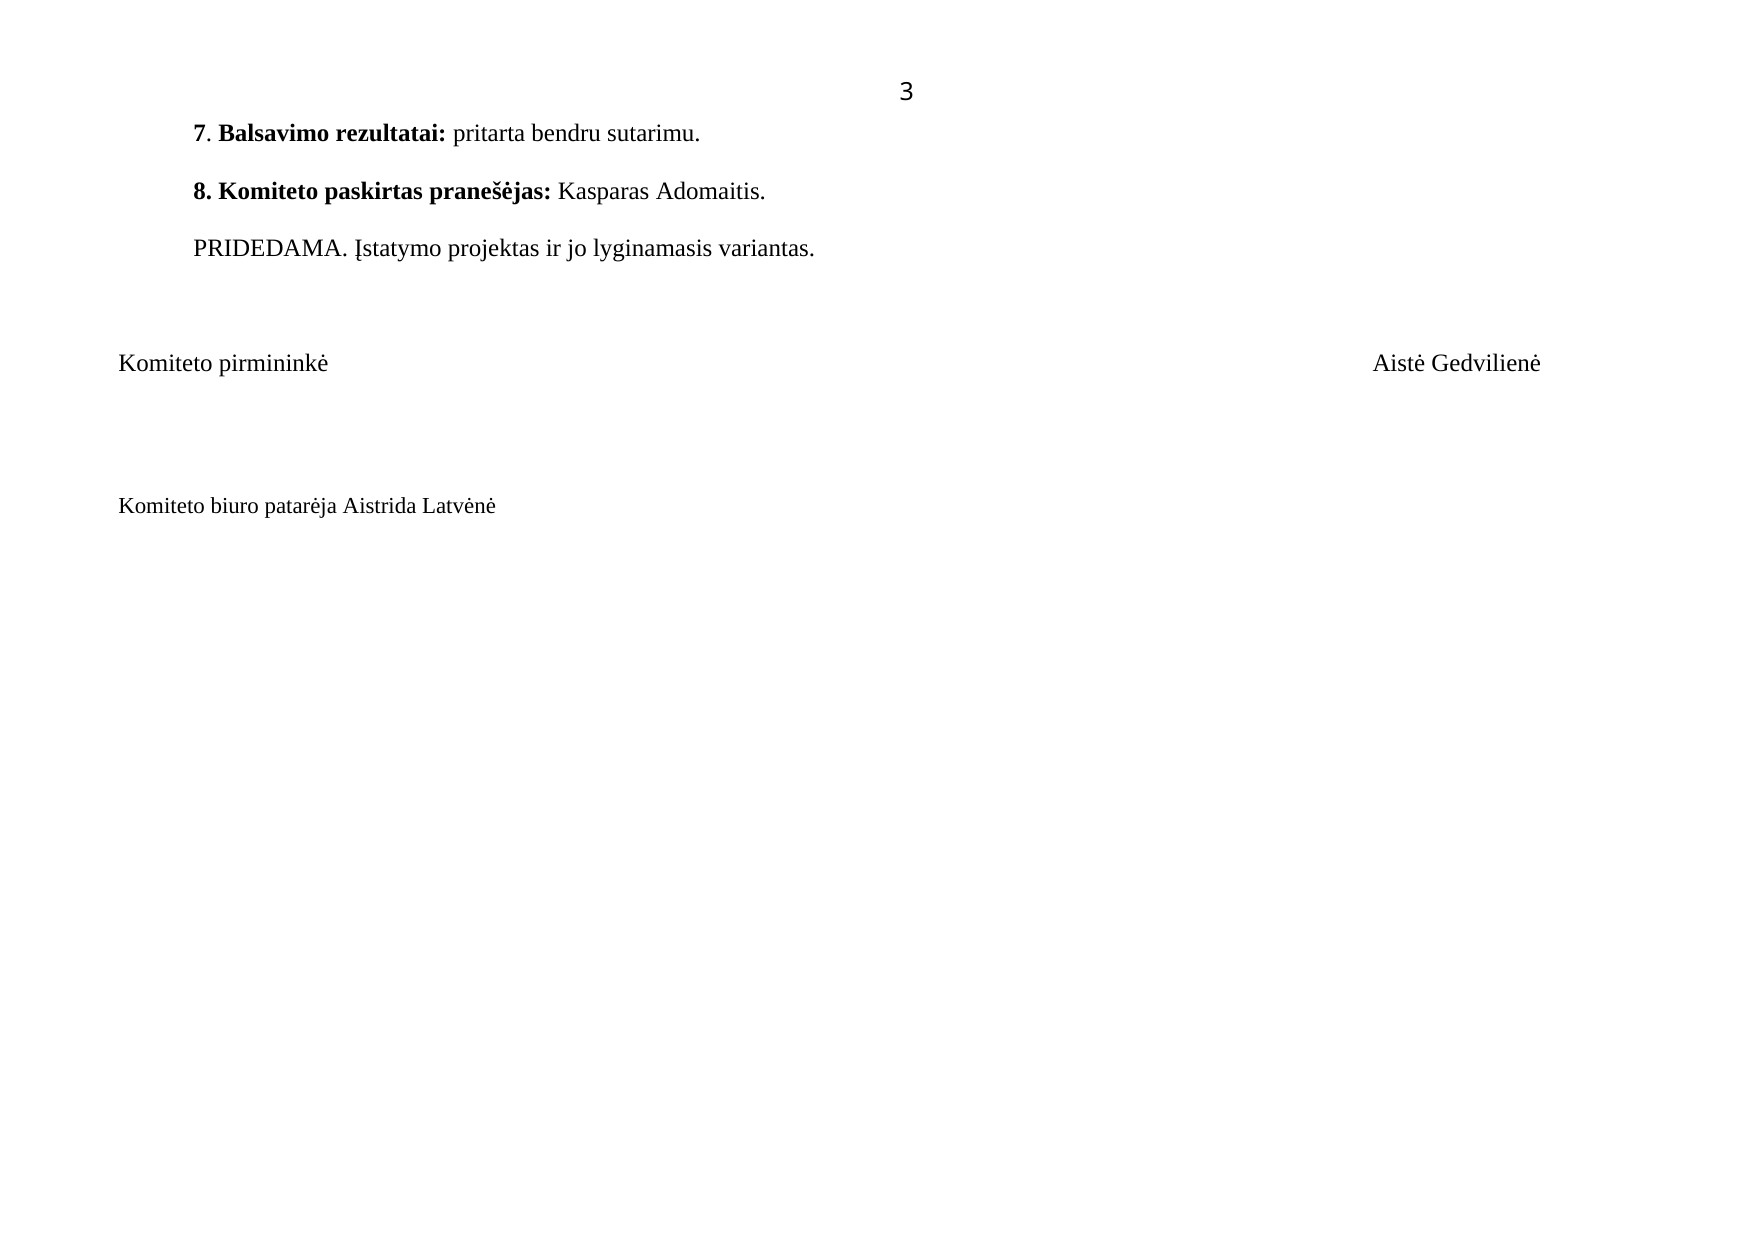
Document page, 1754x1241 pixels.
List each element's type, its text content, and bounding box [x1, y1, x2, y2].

text Komiteto biuro patarėja Aistrida Latvėnė [118, 492, 1695, 518]
text 8. Komiteto paskirtas pranešėjas: Kasparas Adomaitis. [118, 176, 1695, 204]
text PRIDEDAMA. Įstatymo projektas ir jo lyginamasis variantas. [118, 233, 1695, 262]
text Komiteto pirmininkė Aistė Gedvilienė [118, 348, 1695, 377]
text 7. Balsavimo rezultatai: pritarta bendru sutarimu. [118, 118, 1695, 147]
